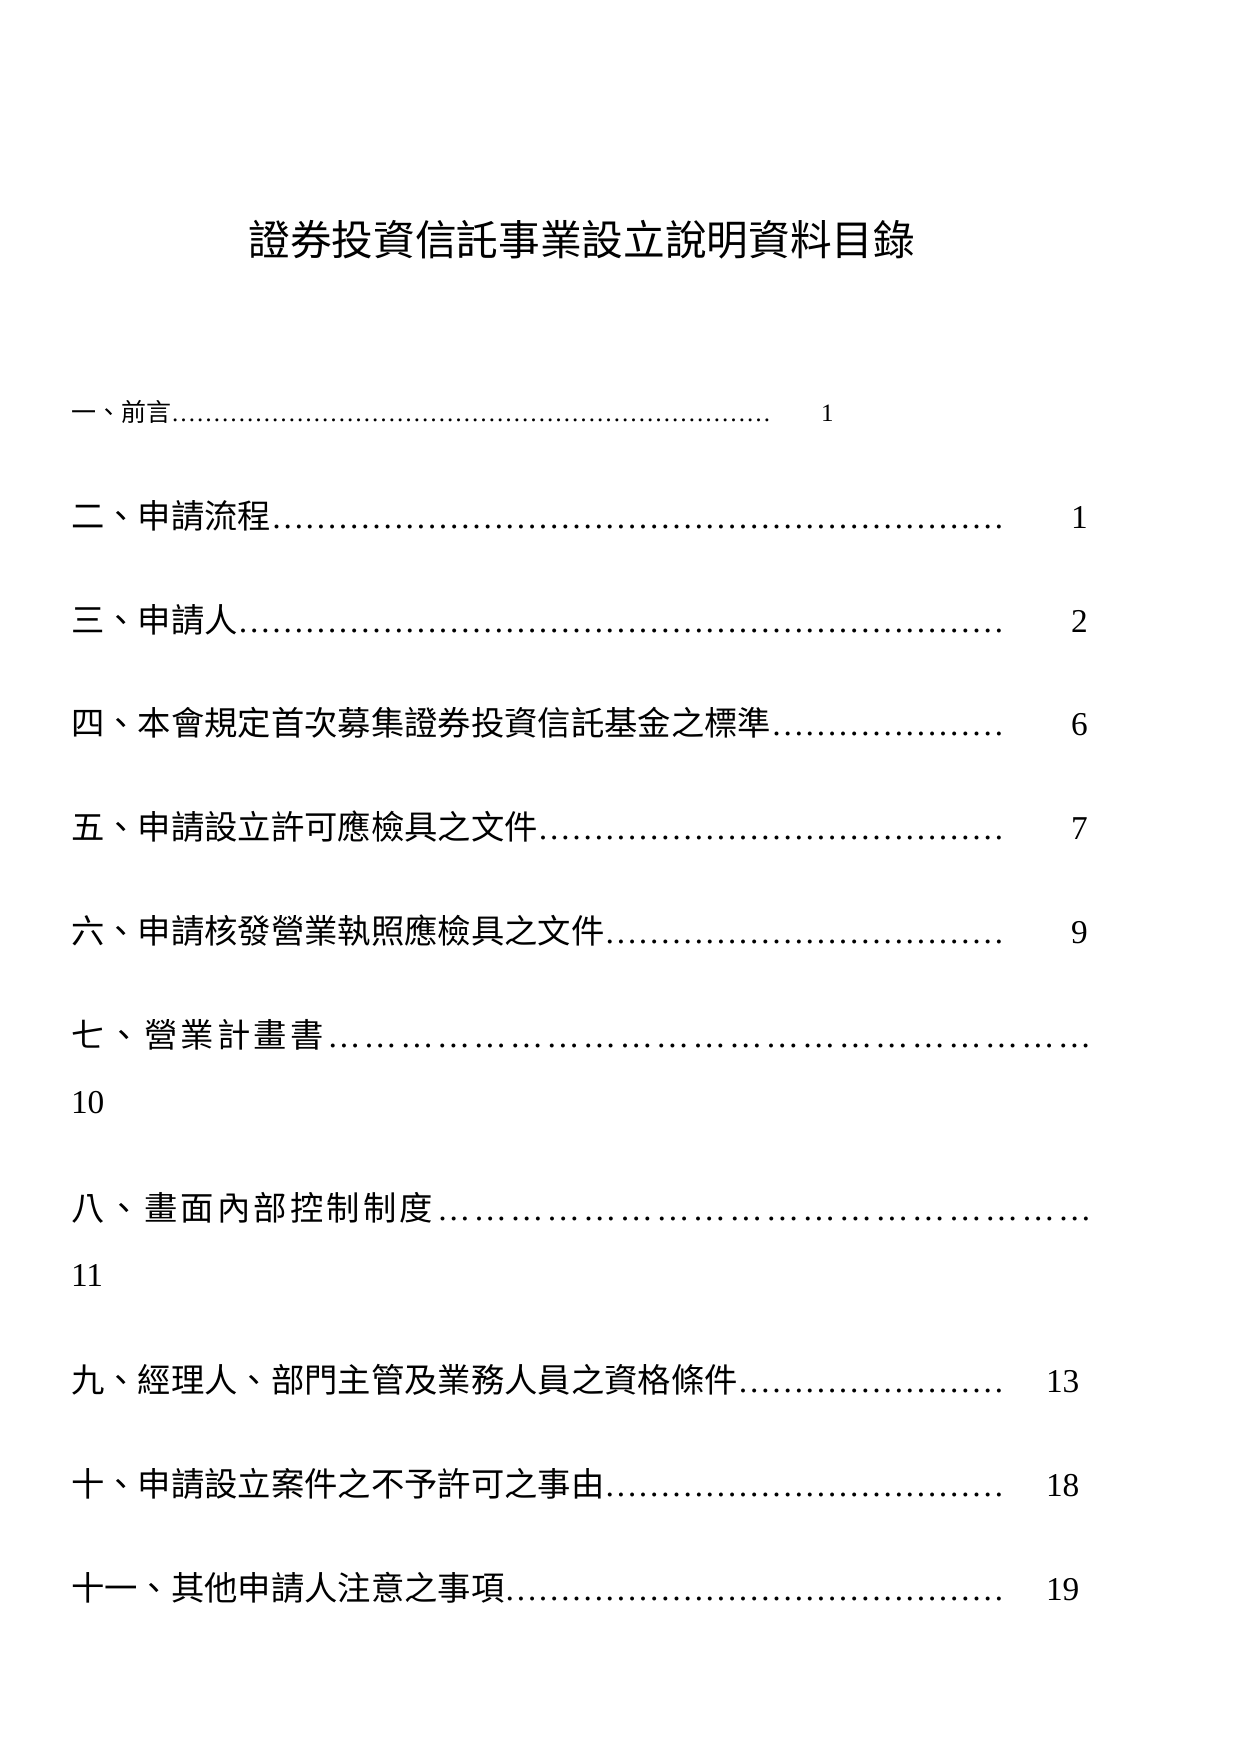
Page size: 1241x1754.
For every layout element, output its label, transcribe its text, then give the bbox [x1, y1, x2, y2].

text 十一、其他申請人注意之事項……………………………………… 19 [71, 1551, 1092, 1621]
text 九、經理人、部門主管及業務人員之資格條件…………………… 13 [71, 1344, 1092, 1413]
text 八、畫面內部控制制度……………………………………………… 11 [71, 1171, 1092, 1309]
text 七、營業計畫書……………………………………………………… 10 [71, 998, 1092, 1136]
text 五、申請設立許可應檢具之文件…………………………………… 7 [71, 791, 1092, 860]
text 三、申請人…………………………………………………………… 2 [71, 583, 1092, 652]
text 一、前言……………………………………………………………… 1 [71, 376, 1092, 445]
text 六、申請核發營業執照應檢具之文件……………………………… 9 [71, 894, 1092, 963]
text 證券投資信託事業設立說明資料目錄 [71, 203, 1092, 272]
text 十、申請設立案件之不予許可之事由……………………………… 18 [71, 1448, 1092, 1517]
text 四、本會規定首次募集證券投資信託基金之標準………………… 6 [71, 687, 1092, 756]
text 二、申請流程………………………………………………………… 1 [71, 479, 1092, 548]
